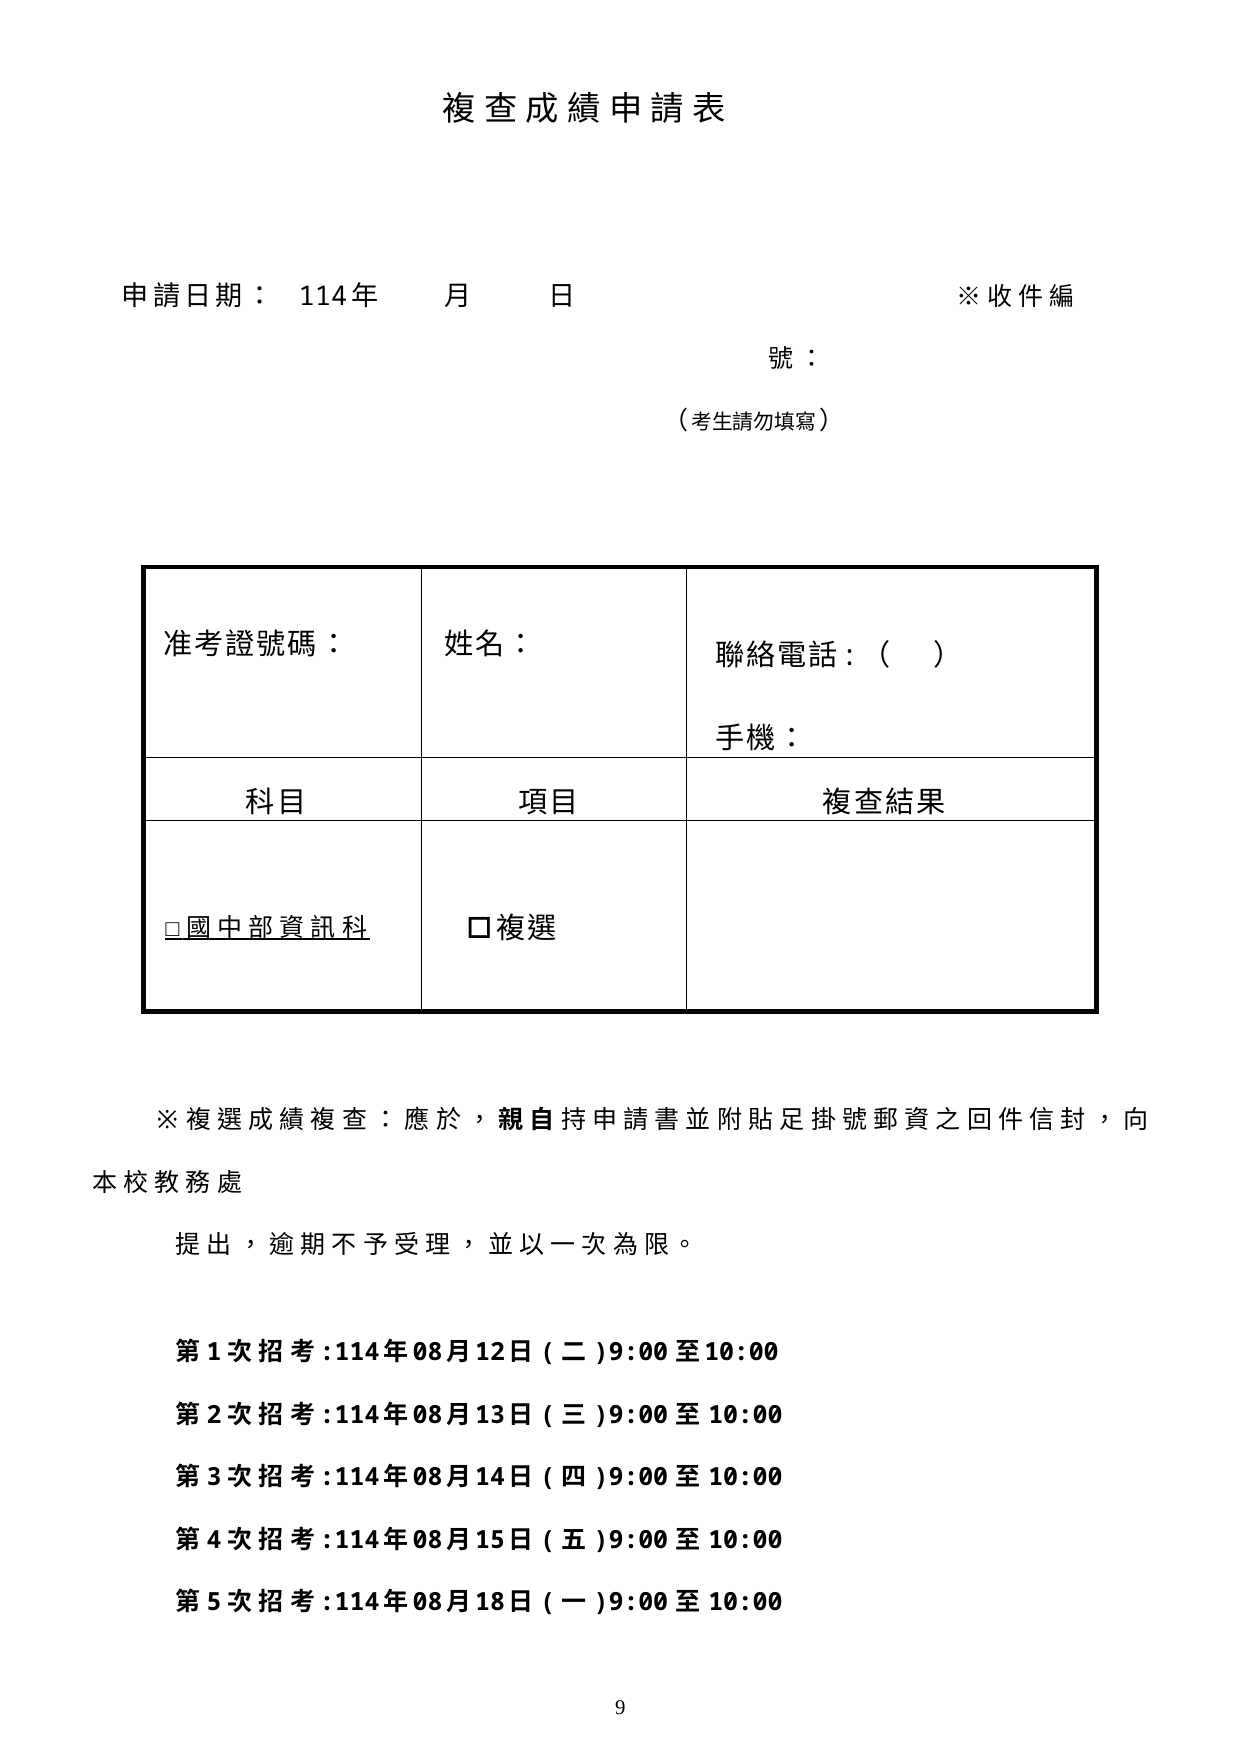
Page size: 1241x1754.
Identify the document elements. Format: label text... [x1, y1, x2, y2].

table_cell [687, 821, 1094, 1009]
text 第1次招考:114年08月12日(二)9:00至10:00 [89, 1299, 1151, 1361]
text 第3次招考:114年08月14日(四)9:00至10:00 [89, 1424, 1151, 1486]
text ※複選成績複查：應於，親自持申請書並附貼足掛號郵資之回件信封，向本校教務處 [89, 1076, 1151, 1201]
table_header 准考證號碼： [146, 569, 421, 757]
text 第2次招考:114年08月13日(三)9:00至10:00 [89, 1361, 1151, 1424]
table_cell 項目 [422, 758, 686, 820]
table_cell 科目 [146, 758, 421, 820]
table_cell □國中部資訊科 [146, 821, 421, 1009]
text 第4次招考:114年08月15日(五)9:00至10:00 [89, 1486, 1151, 1549]
text 申請日期： 114年 月 日 ※收件編號： [89, 252, 1078, 377]
table_cell 複選 [422, 821, 686, 1009]
text 第5次招考:114年08月18日(一)9:00至10:00 [89, 1549, 1151, 1611]
text （考生請勿填寫） [89, 377, 1076, 439]
table_header 姓名： [422, 569, 686, 757]
table_cell 複查結果 [687, 758, 1094, 820]
text 複查成績申請表 [89, 64, 1079, 127]
text 提出，逾期不予受理，並以一次為限。 [89, 1201, 1151, 1263]
table_header 聯絡電話:（ ） 手機： [687, 569, 1094, 757]
